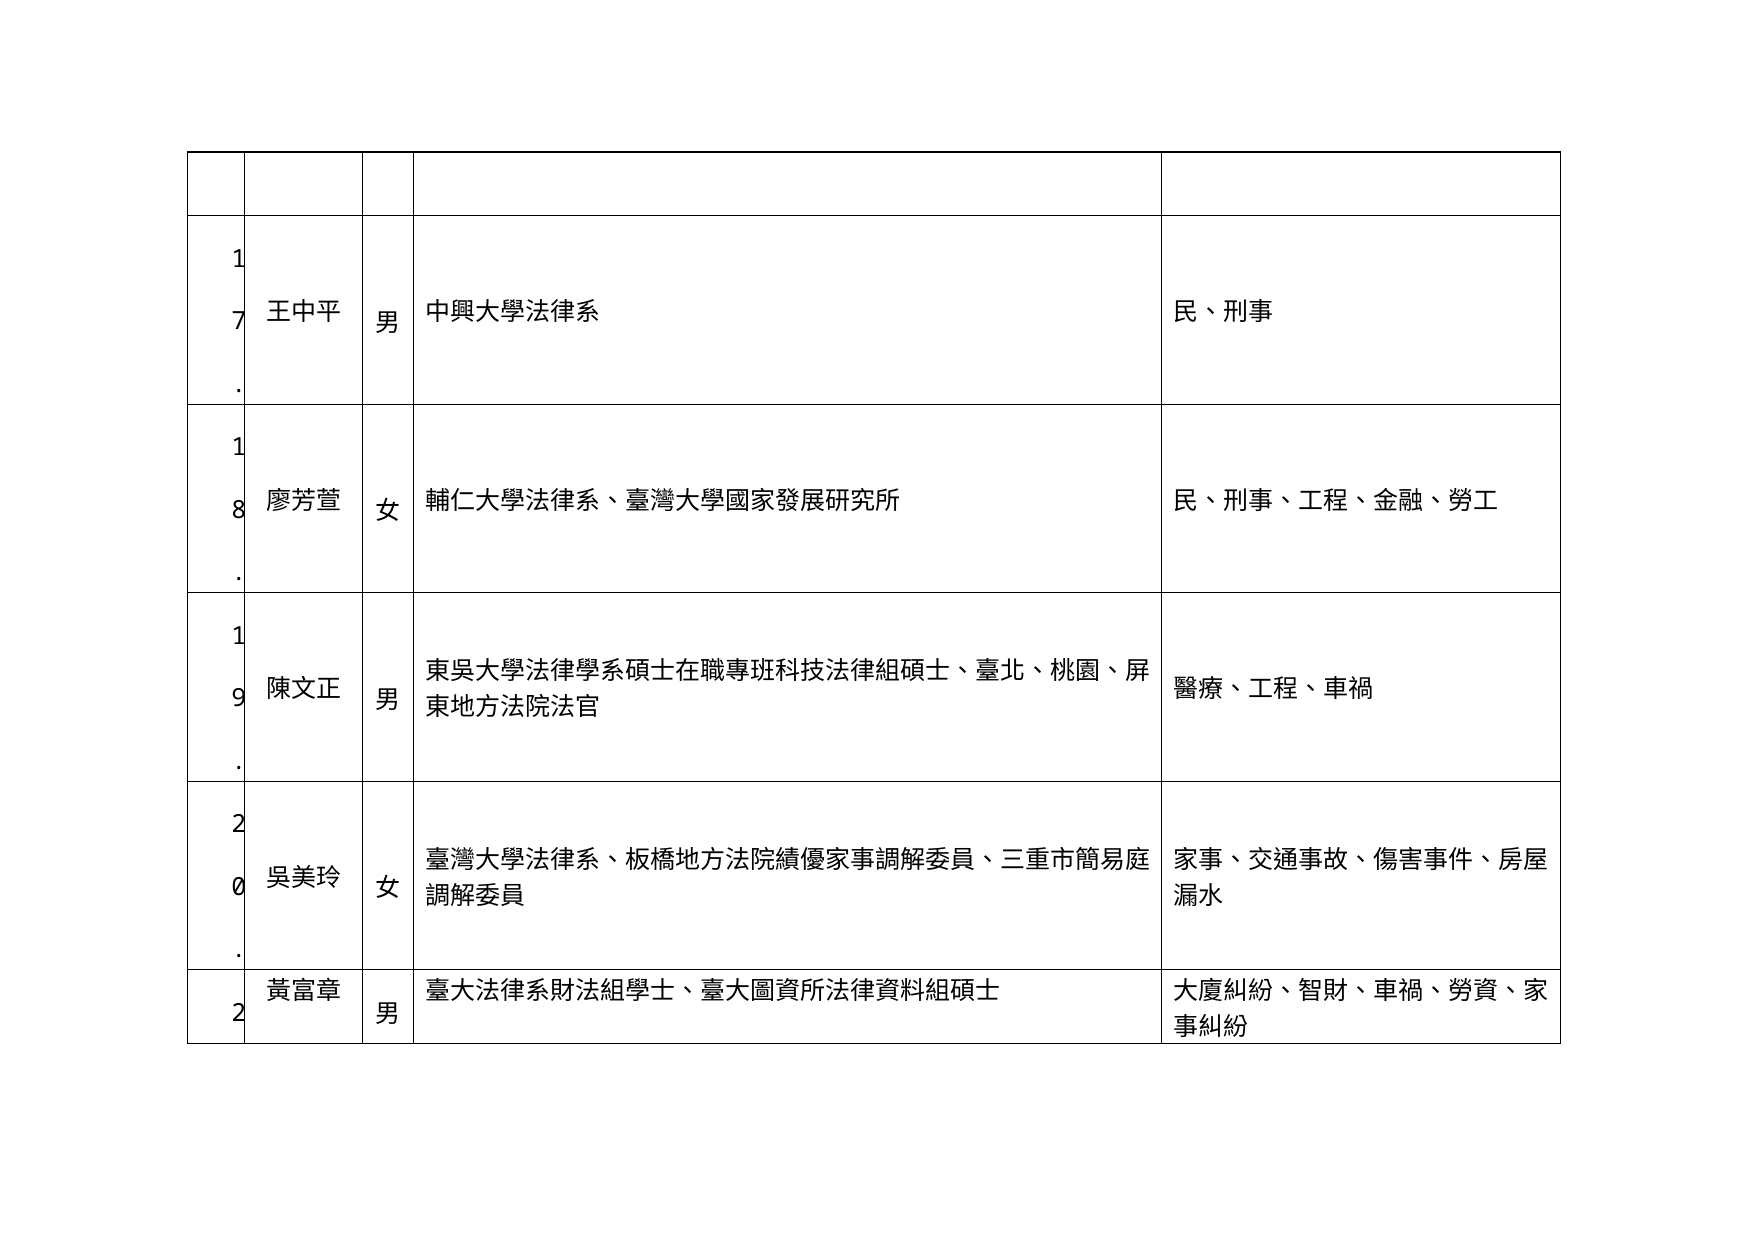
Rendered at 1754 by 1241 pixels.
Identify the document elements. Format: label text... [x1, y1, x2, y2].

table_cell [414, 153, 1161, 215]
table_cell 王中平 [245, 216, 362, 403]
table_cell 民、刑事、工程、金融、勞工 [1162, 405, 1560, 592]
table_cell [236, 883, 242, 893]
table_cell [235, 879, 240, 889]
table_cell [235, 510, 242, 516]
table_cell 女 [363, 405, 413, 592]
table_cell [236, 820, 244, 830]
table_cell 吳美玲 [245, 782, 362, 969]
table_cell 男 [363, 970, 413, 1043]
table_cell 廖芳萱 [245, 405, 362, 592]
table_cell 中興大學法律系 [414, 216, 1161, 403]
table_cell 女 [363, 782, 413, 969]
table_cell [188, 782, 244, 969]
table_cell [236, 1009, 244, 1019]
table_cell [1162, 153, 1560, 215]
table_cell 輔仁大學法律系、臺灣大學國家發展研究所 [414, 405, 1161, 592]
table_cell 臺灣大學法律系、板橋地方法院績優家事調解委員、三重市簡易庭調解委員 [414, 782, 1161, 969]
table_cell [363, 153, 413, 215]
table_cell [188, 153, 244, 215]
table_cell [188, 593, 244, 781]
table_cell 醫療、工程、車禍 [1162, 593, 1560, 781]
table_cell 黃富章 [245, 970, 362, 1043]
table_cell 陳文正 [245, 593, 362, 781]
table_cell 家事、交通事故、傷害事件、房屋漏水 [1162, 782, 1560, 969]
table_cell 東吳大學法律學系碩士在職專班科技法律組碩士、臺北、桃園、屏東地方法院法官 [414, 593, 1161, 781]
table_cell 民、刑事 [1162, 216, 1560, 403]
table_cell [235, 502, 242, 508]
table_cell 男 [363, 216, 413, 403]
table_cell 男 [363, 593, 413, 781]
table_cell [188, 216, 244, 403]
table_cell [245, 153, 362, 215]
table_cell 大廈糾紛、智財、車禍、勞資、家事糾紛 [1162, 970, 1560, 1043]
table_cell 臺大法律系財法組學士、臺大圖資所法律資料組碩士 [414, 970, 1161, 1043]
table_cell [188, 970, 244, 1043]
table_cell [188, 405, 244, 592]
table_cell [235, 690, 242, 698]
